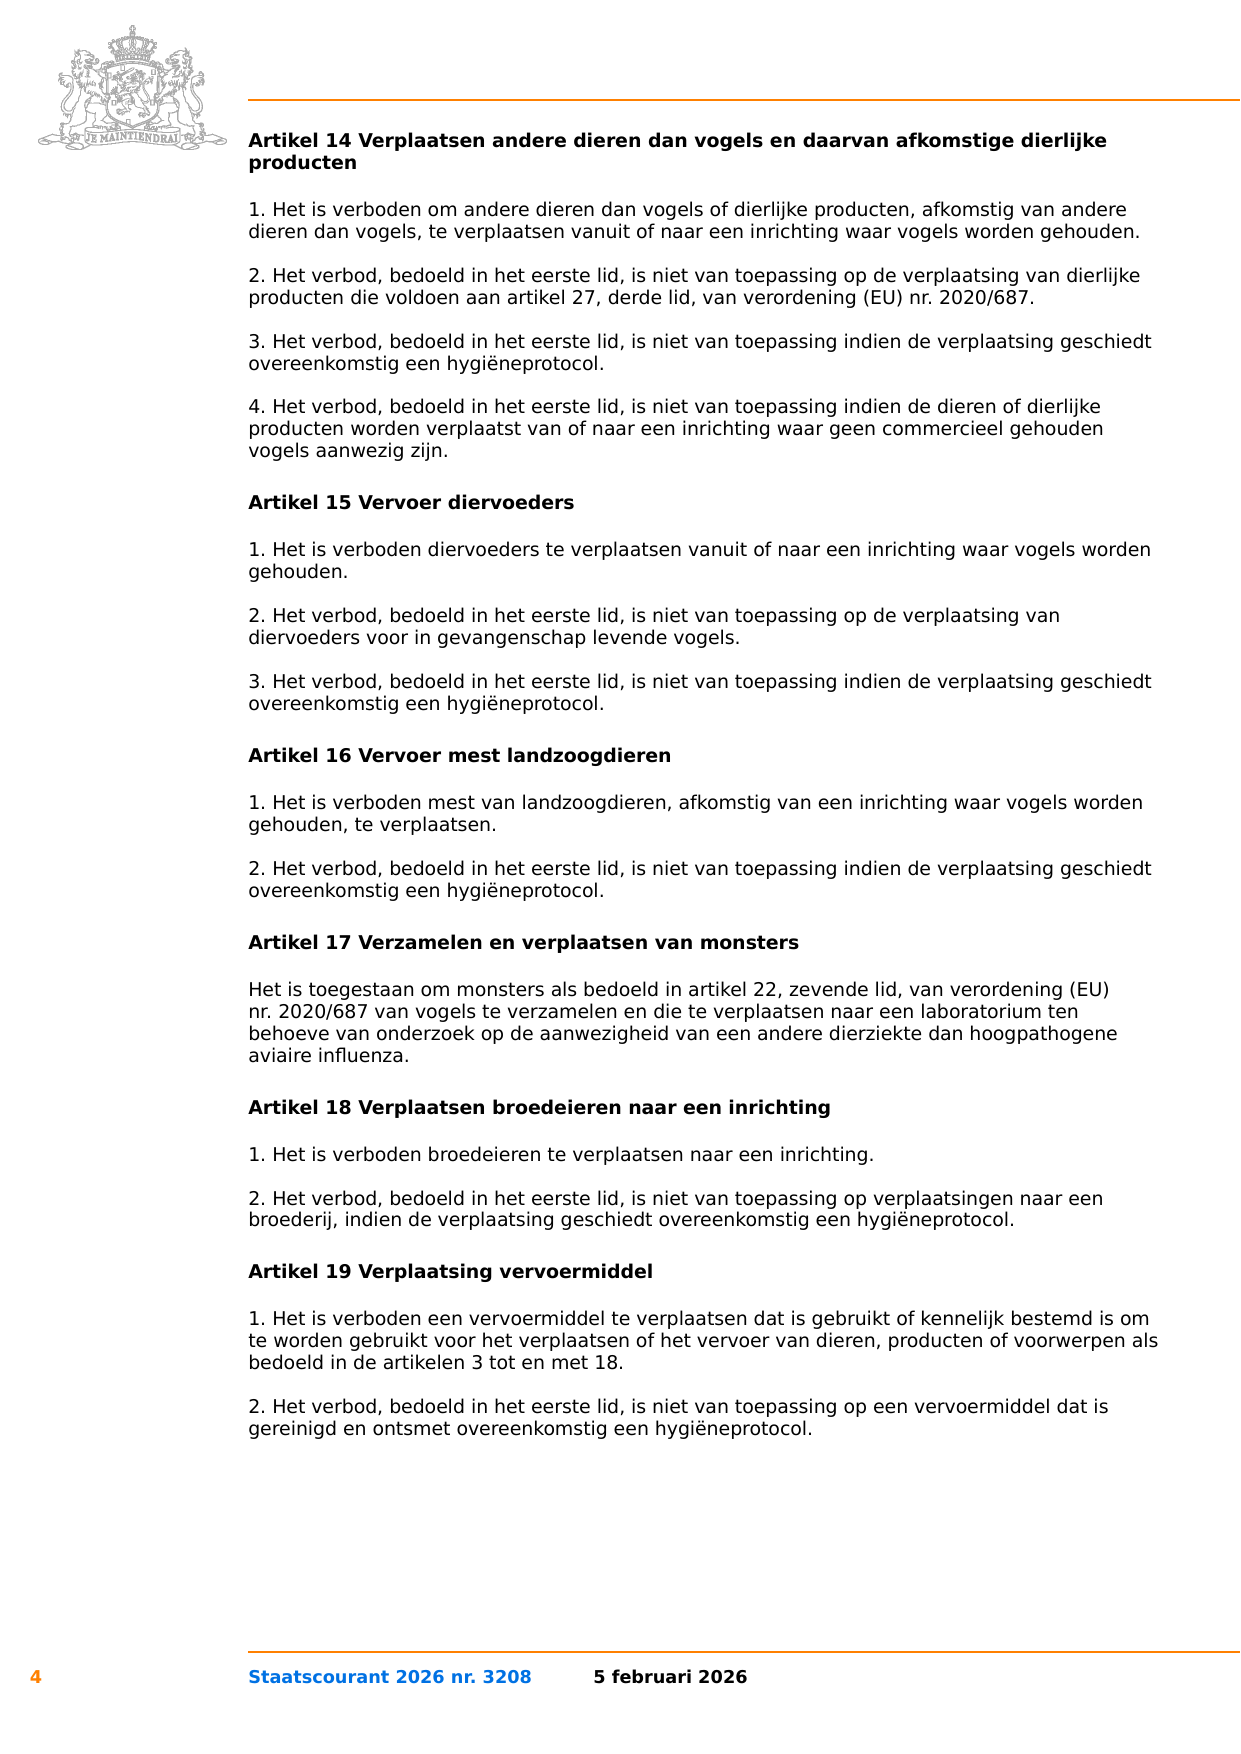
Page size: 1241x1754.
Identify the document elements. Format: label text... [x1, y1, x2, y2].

subtitle Artikel 18 Verplaatsen broedeieren naar een inrichting [248, 1097, 1163, 1118]
text 1. Het is verboden diervoeders te verplaatsen vanuit of naar een inrichting waar vogels worden gehouden. [248, 539, 1163, 583]
text 1. Het is verboden een vervoermiddel te verplaatsen dat is gebruikt of kennelijk bestemd is om te worden gebruikt voor het verplaatsen of het vervoer van dieren, producten of voorwerpen als bedoeld in de artikelen 3 tot en met 18. [248, 1308, 1163, 1374]
text 2. Het verbod, bedoeld in het eerste lid, is niet van toepassing op de verplaatsing van dierlijke producten die voldoen aan artikel 27, derde lid, van verordening (EU) nr. 2020/687. [248, 265, 1163, 309]
text 1. Het is verboden om andere dieren dan vogels of dierlijke producten, afkomstig van andere dieren dan vogels, te verplaatsen vanuit of naar een inrichting waar vogels worden gehouden. [248, 199, 1163, 243]
text 1. Het is verboden broedeieren te verplaatsen naar een inrichting. [248, 1143, 1163, 1166]
text 3. Het verbod, bedoeld in het eerste lid, is niet van toepassing indien de verplaatsing geschiedt overeenkomstig een hygiëneprotocol. [248, 331, 1163, 374]
subtitle Artikel 19 Verplaatsing vervoermiddel [248, 1261, 1163, 1283]
text 2. Het verbod, bedoeld in het eerste lid, is niet van toepassing op verplaatsingen naar een broederij, indien de verplaatsing geschiedt overeenkomstig een hygiëneprotocol. [248, 1187, 1163, 1231]
subtitle Artikel 15 Vervoer diervoeders [248, 492, 1163, 514]
text 1. Het is verboden mest van landzoogdieren, afkomstig van een inrichting waar vogels worden gehouden, te verplaatsen. [248, 792, 1163, 836]
subtitle Artikel 14 Verplaatsen andere dieren dan vogels en daarvan afkomstige dierlijke producten [248, 130, 1163, 174]
text 2. Het verbod, bedoeld in het eerste lid, is niet van toepassing op de verplaatsing van diervoeders voor in gevangenschap levende vogels. [248, 605, 1163, 649]
text 2. Het verbod, bedoeld in het eerste lid, is niet van toepassing indien de verplaatsing geschiedt overeenkomstig een hygiëneprotocol. [248, 858, 1163, 902]
text 2. Het verbod, bedoeld in het eerste lid, is niet van toepassing op een vervoermiddel dat is gereinigd en ontsmet overeenkomstig een hygiëneprotocol. [248, 1396, 1163, 1440]
text 3. Het verbod, bedoeld in het eerste lid, is niet van toepassing indien de verplaatsing geschiedt overeenkomstig een hygiëneprotocol. [248, 671, 1163, 715]
picture [38, 25, 227, 150]
subtitle Artikel 16 Vervoer mest landzoogdieren [248, 745, 1163, 767]
subtitle Artikel 17 Verzamelen en verplaatsen van monsters [248, 932, 1163, 954]
text Het is toegestaan om monsters als bedoeld in artikel 22, zevende lid, van verordening (EU) nr. 2020/687 van vogels te verzamelen en die te verplaatsen naar een laboratorium ten behoeve van onderzoek op de aanwezigheid van een andere dierziekte dan hoogpathogene aviaire influenza. [248, 979, 1163, 1067]
text 4. Het verbod, bedoeld in het eerste lid, is niet van toepassing indien de dieren of dierlijke producten worden verplaatst van of naar een inrichting waar geen commercieel gehouden vogels aanwezig zijn. [248, 396, 1163, 462]
